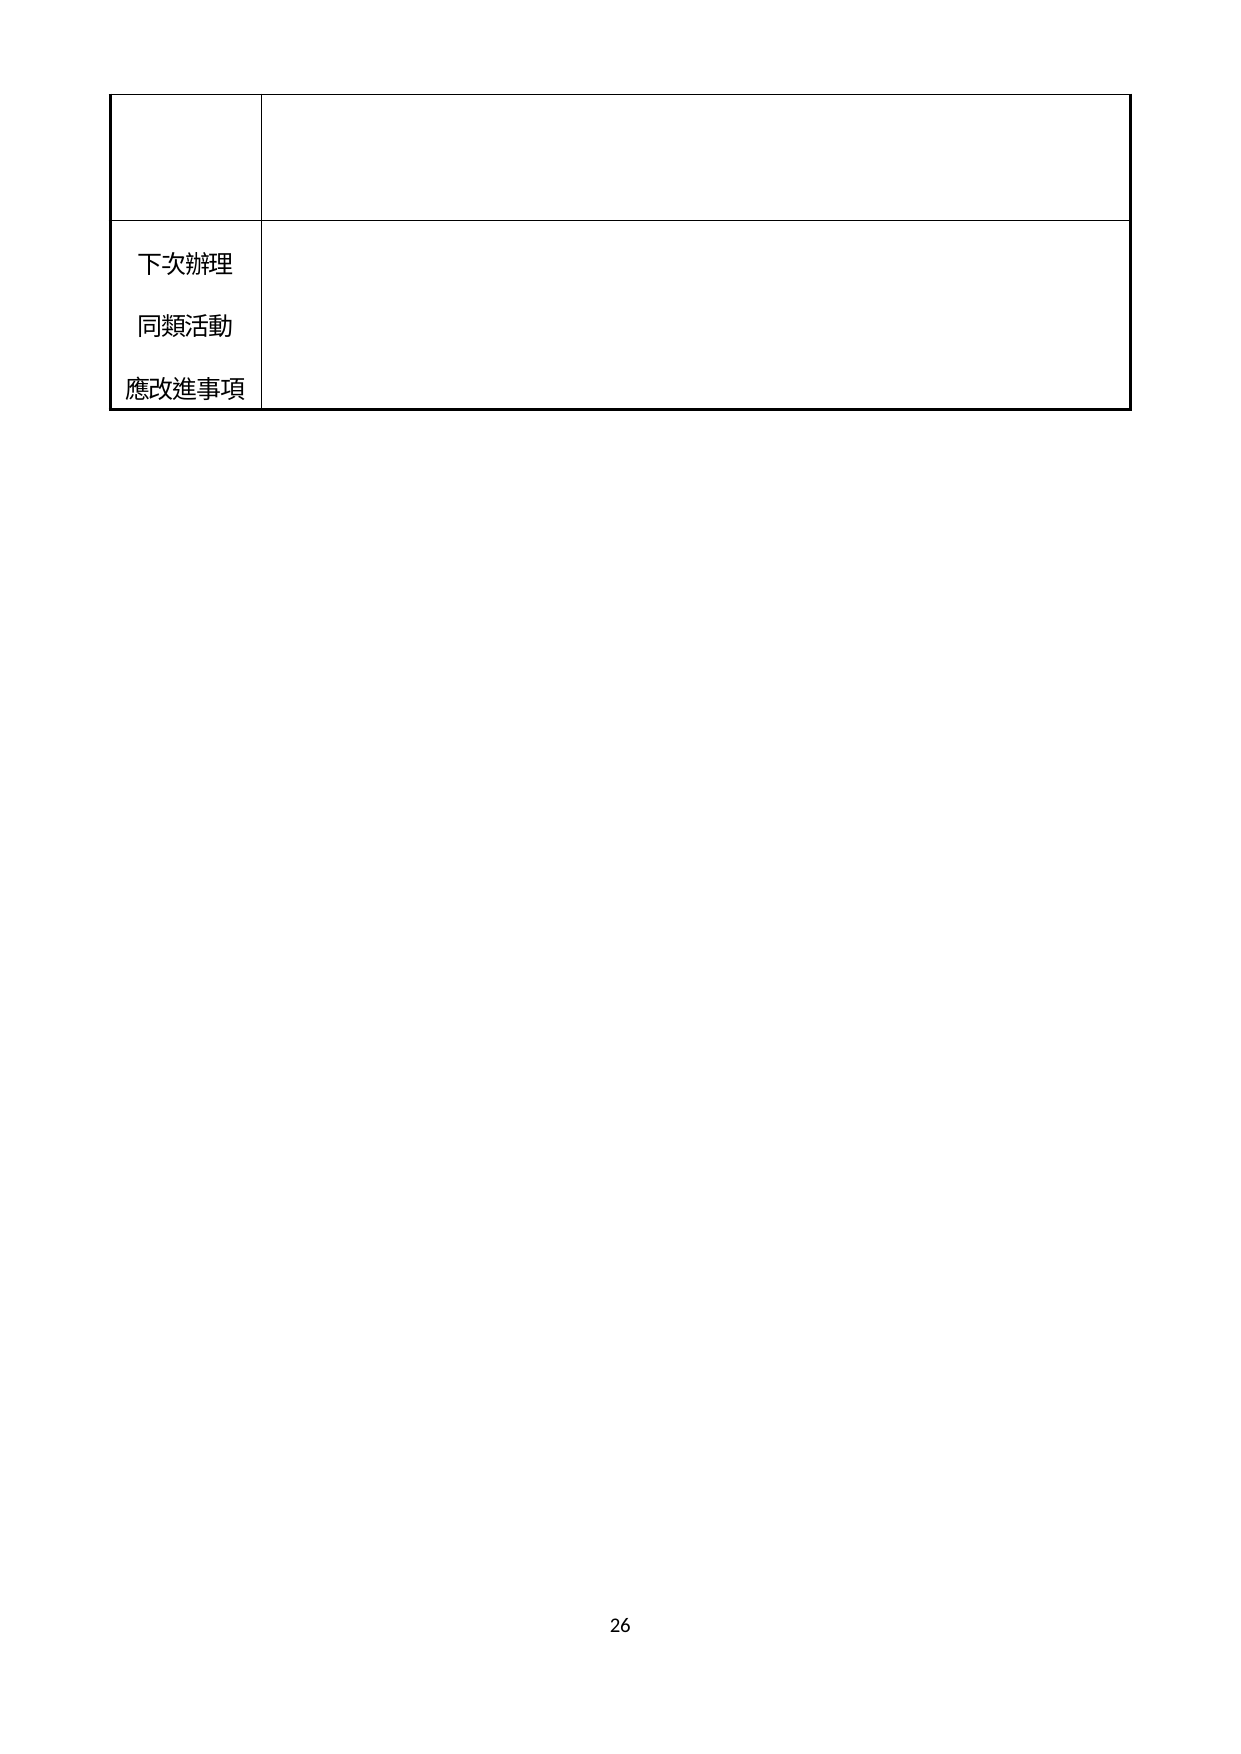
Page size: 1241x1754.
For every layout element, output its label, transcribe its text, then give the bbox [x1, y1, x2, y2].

table_cell [112, 95, 261, 219]
table_cell [262, 95, 1129, 219]
table_cell 下次辦理 同類活動 應改進事項 [112, 221, 261, 408]
table_cell [262, 221, 1129, 408]
